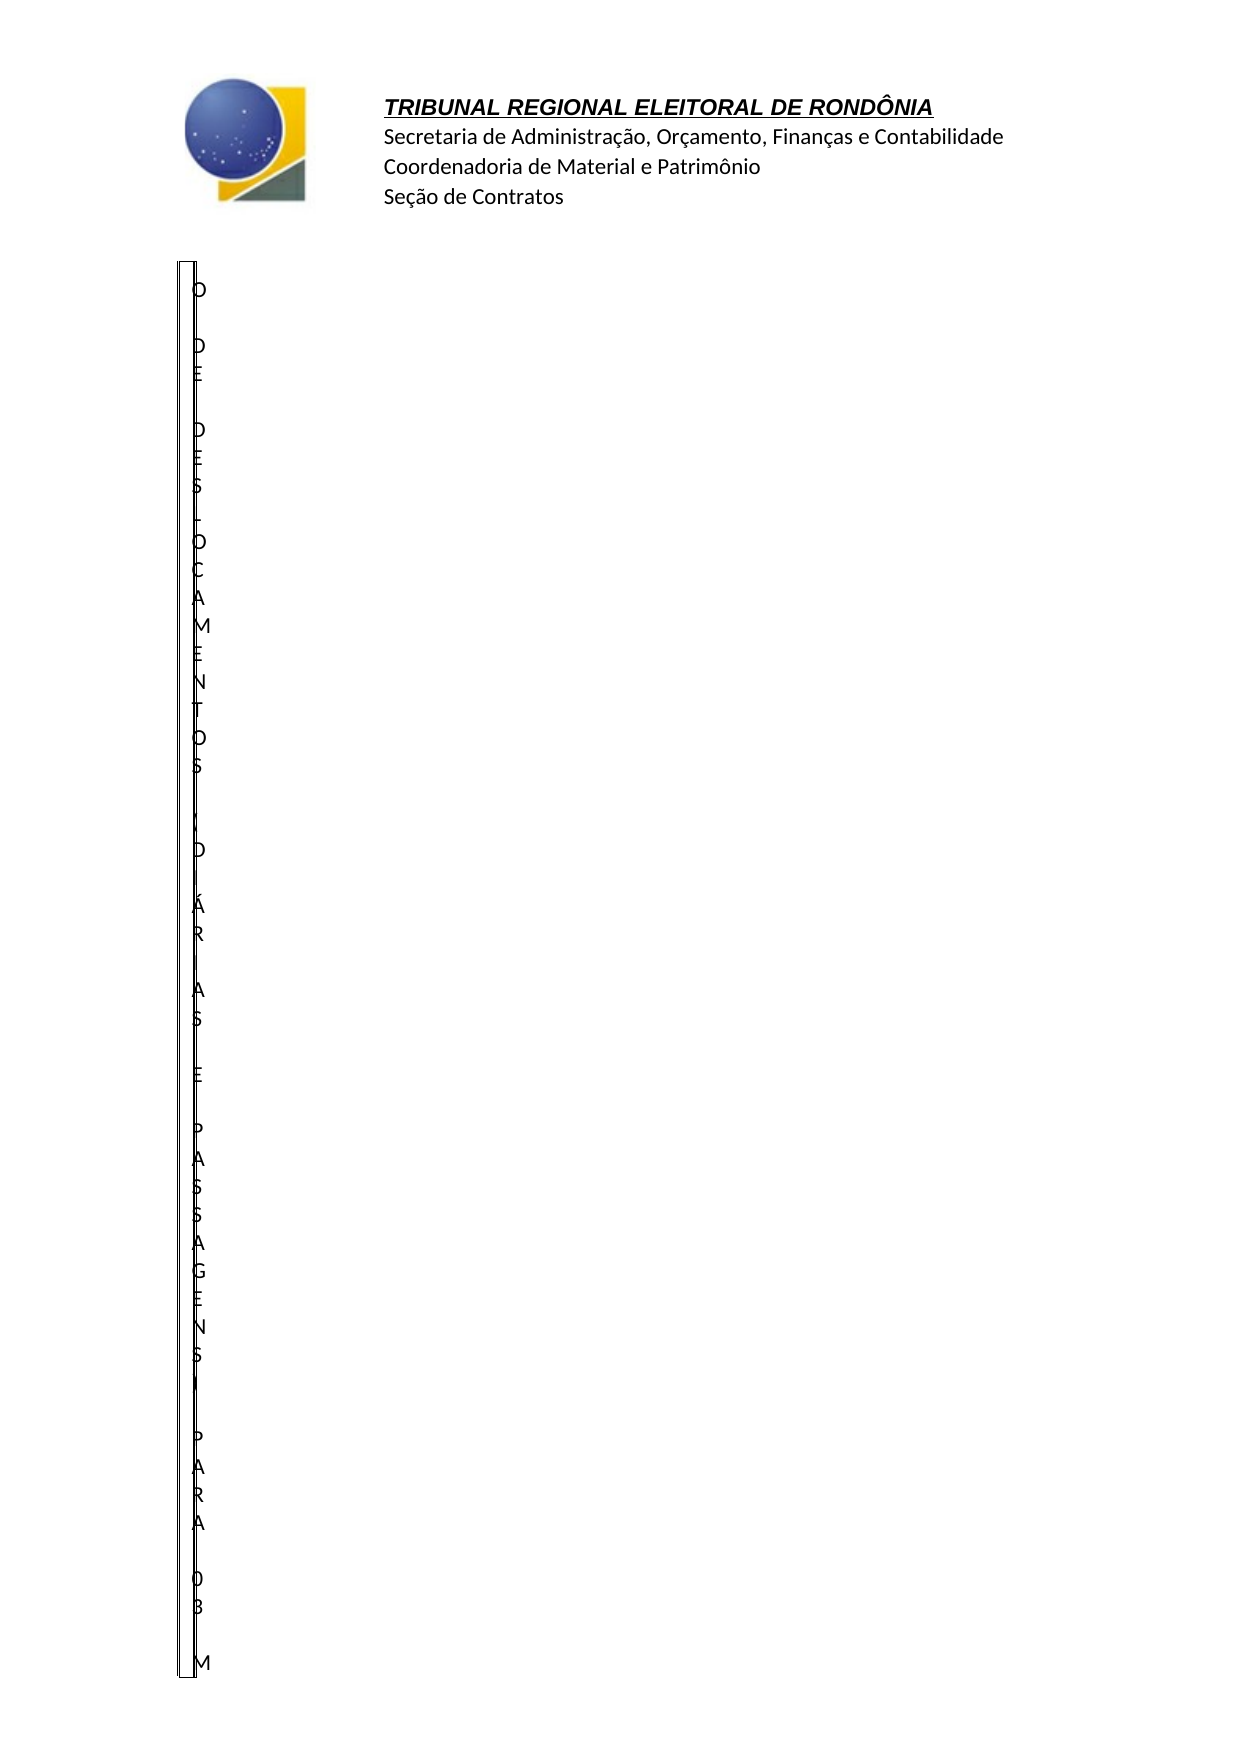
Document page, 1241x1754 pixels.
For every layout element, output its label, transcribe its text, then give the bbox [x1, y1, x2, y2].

table_cell (2) VALOR ESTIMADO DE DESLOCAMENTOS (DIÁRIAS E PASSAGENS) PARA 03 MESES – VALOR FIXO: [180, 262, 193, 1676]
